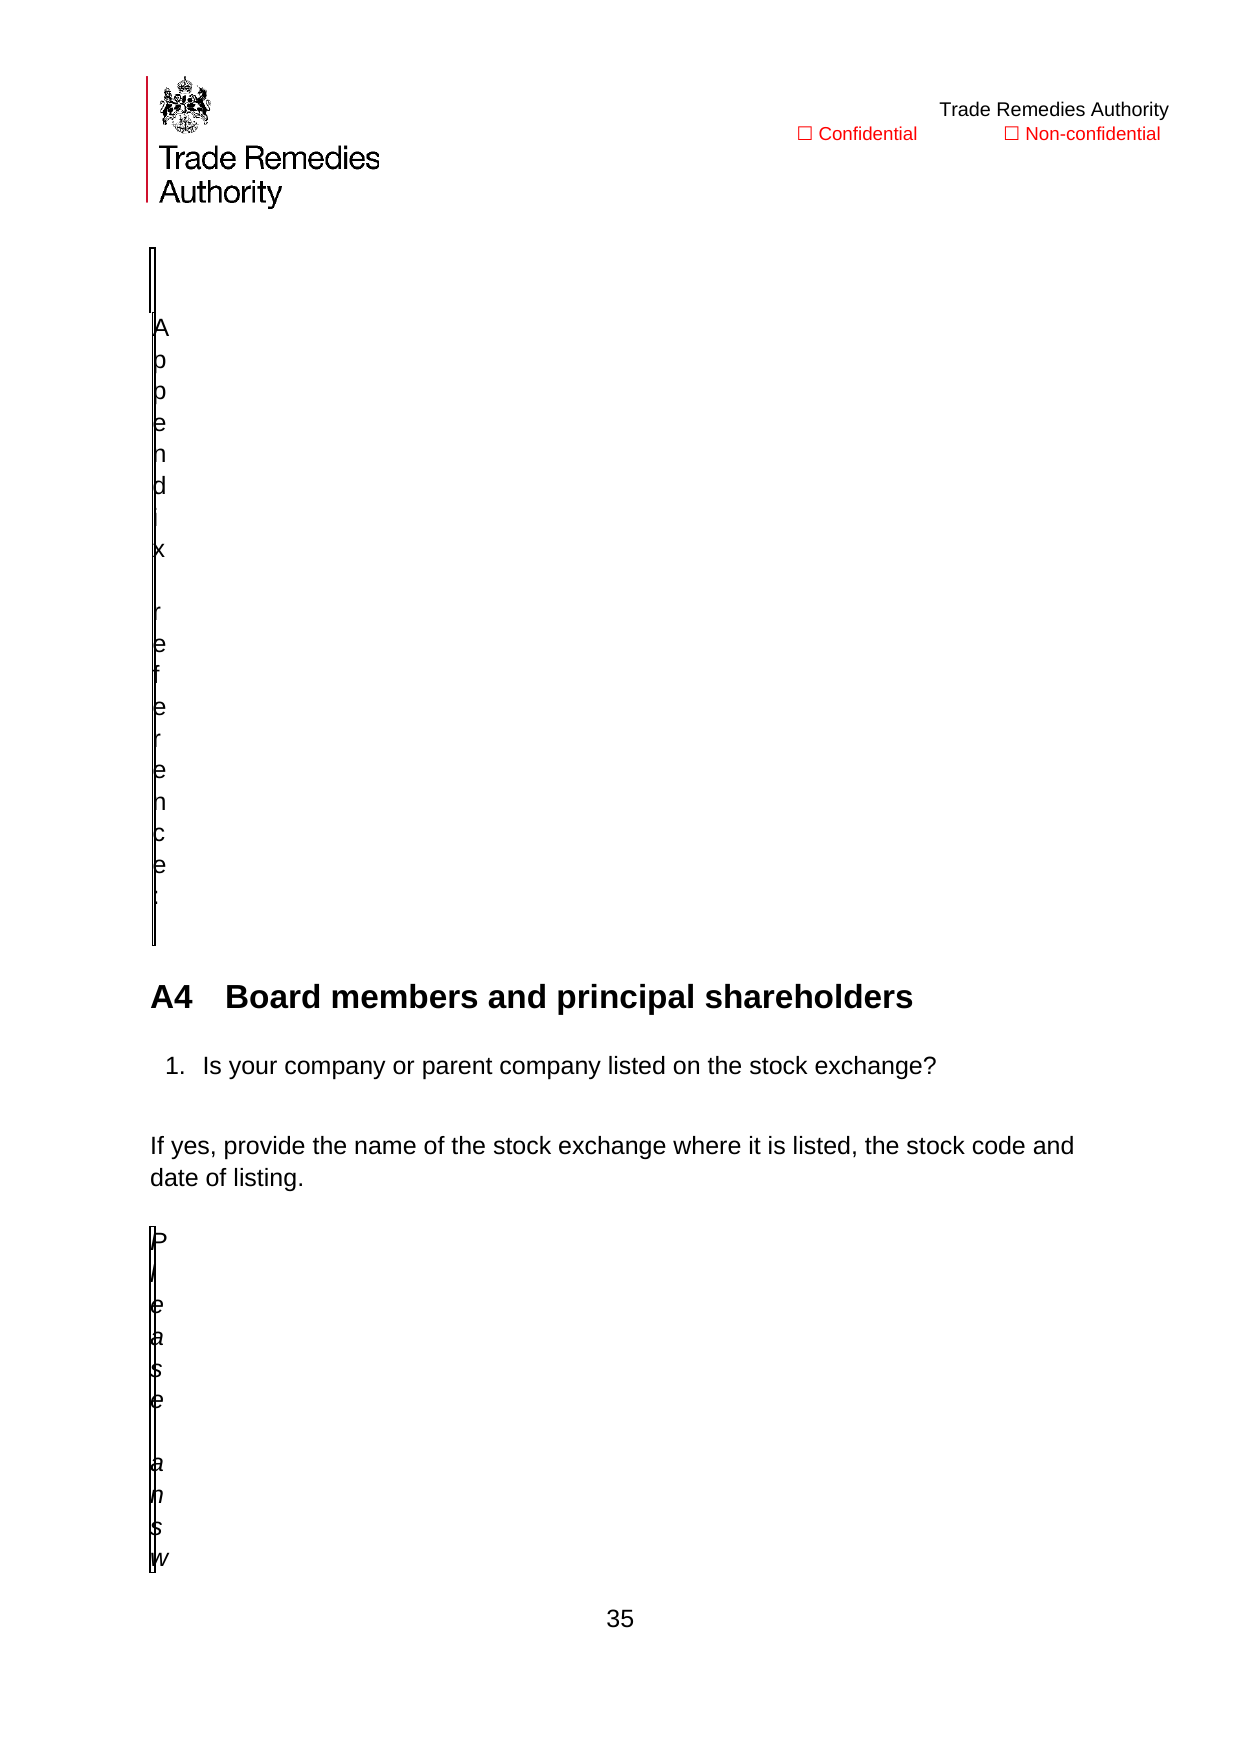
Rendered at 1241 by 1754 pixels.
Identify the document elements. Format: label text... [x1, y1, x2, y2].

subtitle A4 Board members and principal shareholders [150, 978, 1090, 1016]
text If yes, provide the name of the stock exchange where it is listed, the stock code and date of listing. [150, 1131, 1090, 1191]
list Is your company or parent company listed on the stock exchange? [165, 1051, 1090, 1080]
